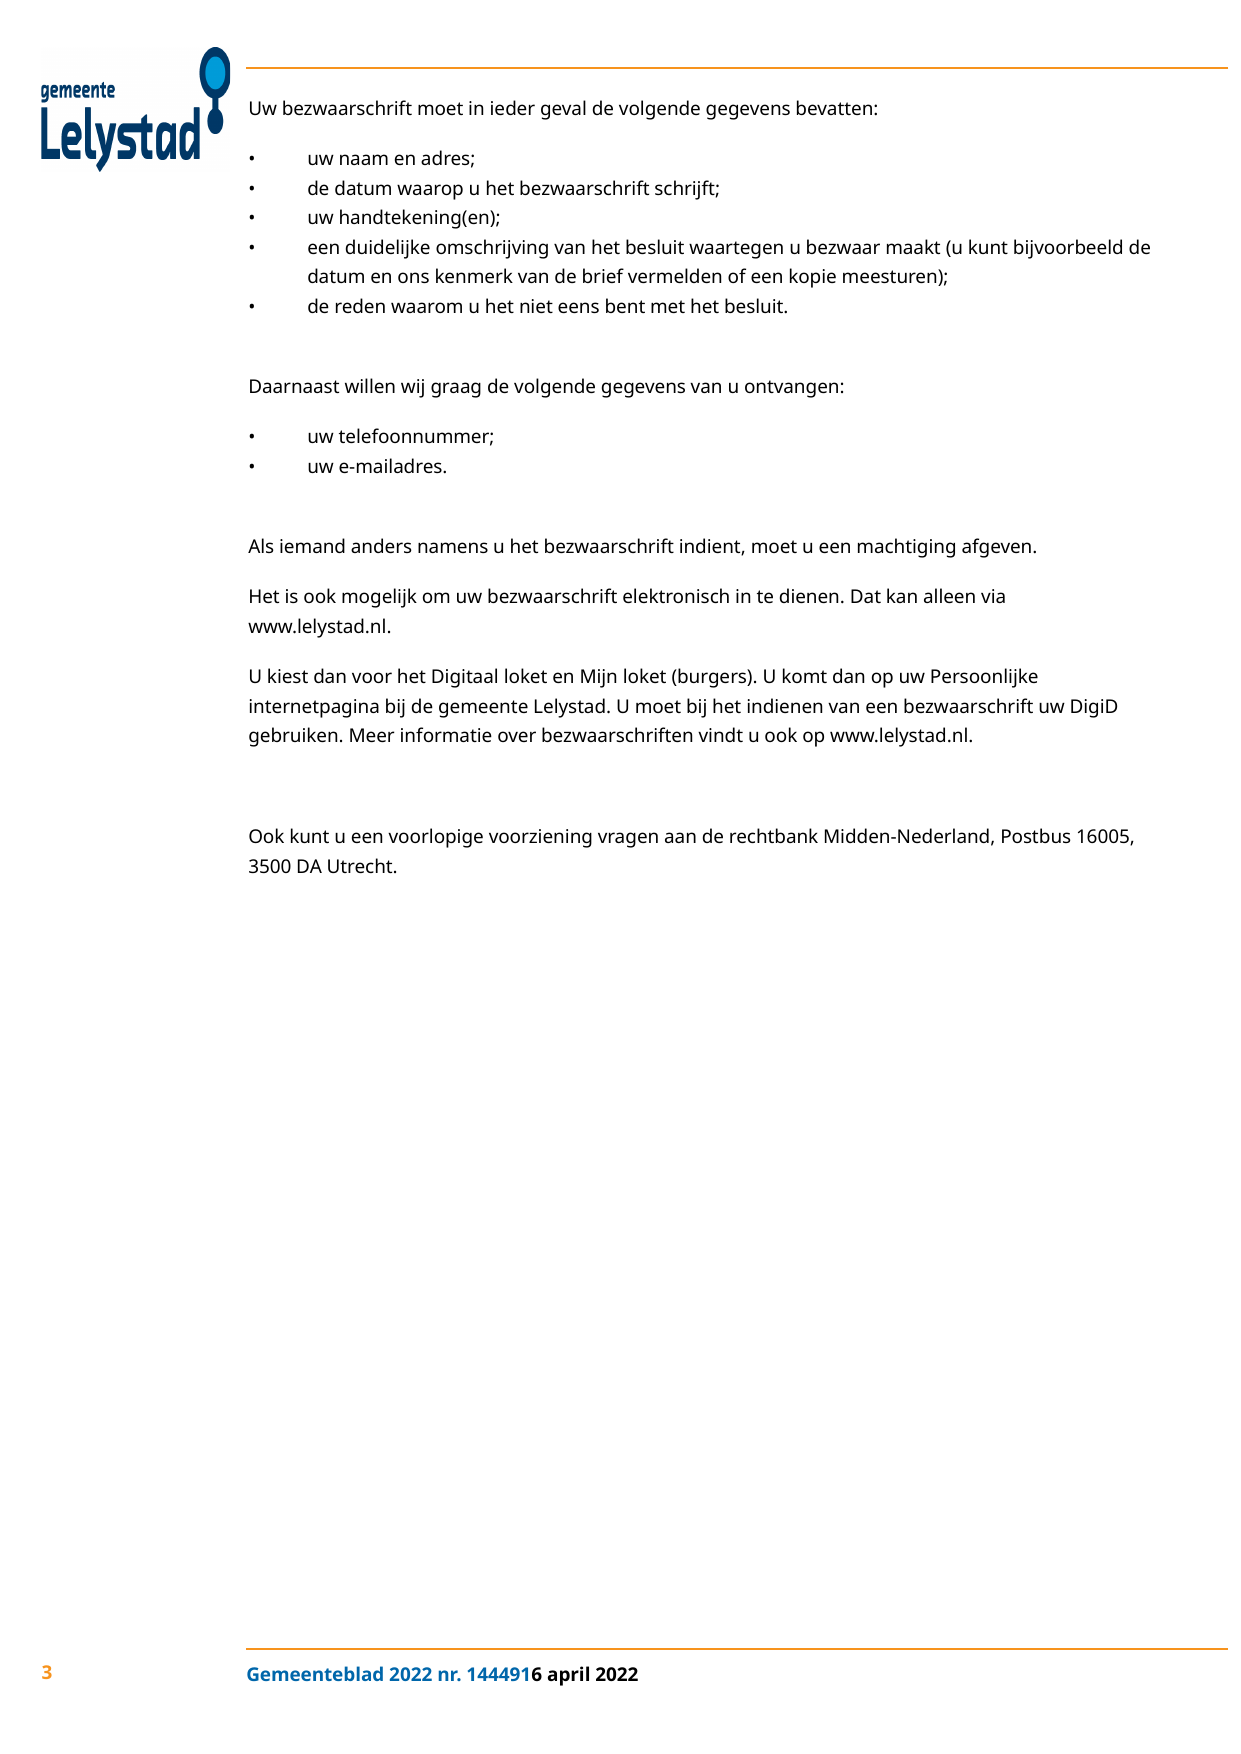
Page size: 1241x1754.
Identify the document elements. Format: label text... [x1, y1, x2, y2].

list de reden waarom u het niet eens bent met het besluit. [248, 293, 1152, 319]
list uw handtekening(en); [248, 204, 1152, 230]
list uw naam en adres; [248, 145, 1152, 171]
list uw e-mailadres. [248, 453, 1152, 479]
picture [41, 47, 231, 172]
text U kiest dan voor het Digitaal loket en Mijn loket (burgers). U komt dan op uw Persoonlijke internetpagina bij de gemeente Lelystad. U moet bij het indienen van een bezwaarschrift uw DigiD gebruiken. Meer informatie over bezwaarschriften vindt u ook op www.lelystad.nl. [248, 663, 1152, 748]
list een duidelijke omschrijving van het besluit waartegen u bezwaar maakt (u kunt bijvoorbeeld de datum en ons kenmerk van de brief vermelden of een kopie meesturen); [248, 234, 1152, 289]
text Als iemand anders namens u het bezwaarschrift indient, moet u een machtiging afgeven. [248, 533, 1152, 559]
list de datum waarop u het bezwaarschrift schrijft; [248, 175, 1152, 201]
text Ook kunt u een voorlopige voorziening vragen aan de rechtbank Midden-Nederland, Postbus 16005, 3500 DA Utrecht. [248, 823, 1152, 879]
list uw telefoonnummer; [248, 423, 1152, 449]
text Daarnaast willen wij graag de volgende gegevens van u ontvangen: [248, 373, 1152, 399]
text Uw bezwaarschrift moet in ieder geval de volgende gegevens bevatten: [248, 95, 1152, 121]
text Het is ook mogelijk om uw bezwaarschrift elektronisch in te dienen. Dat kan alleen via www.lelystad.nl. [248, 583, 1152, 639]
